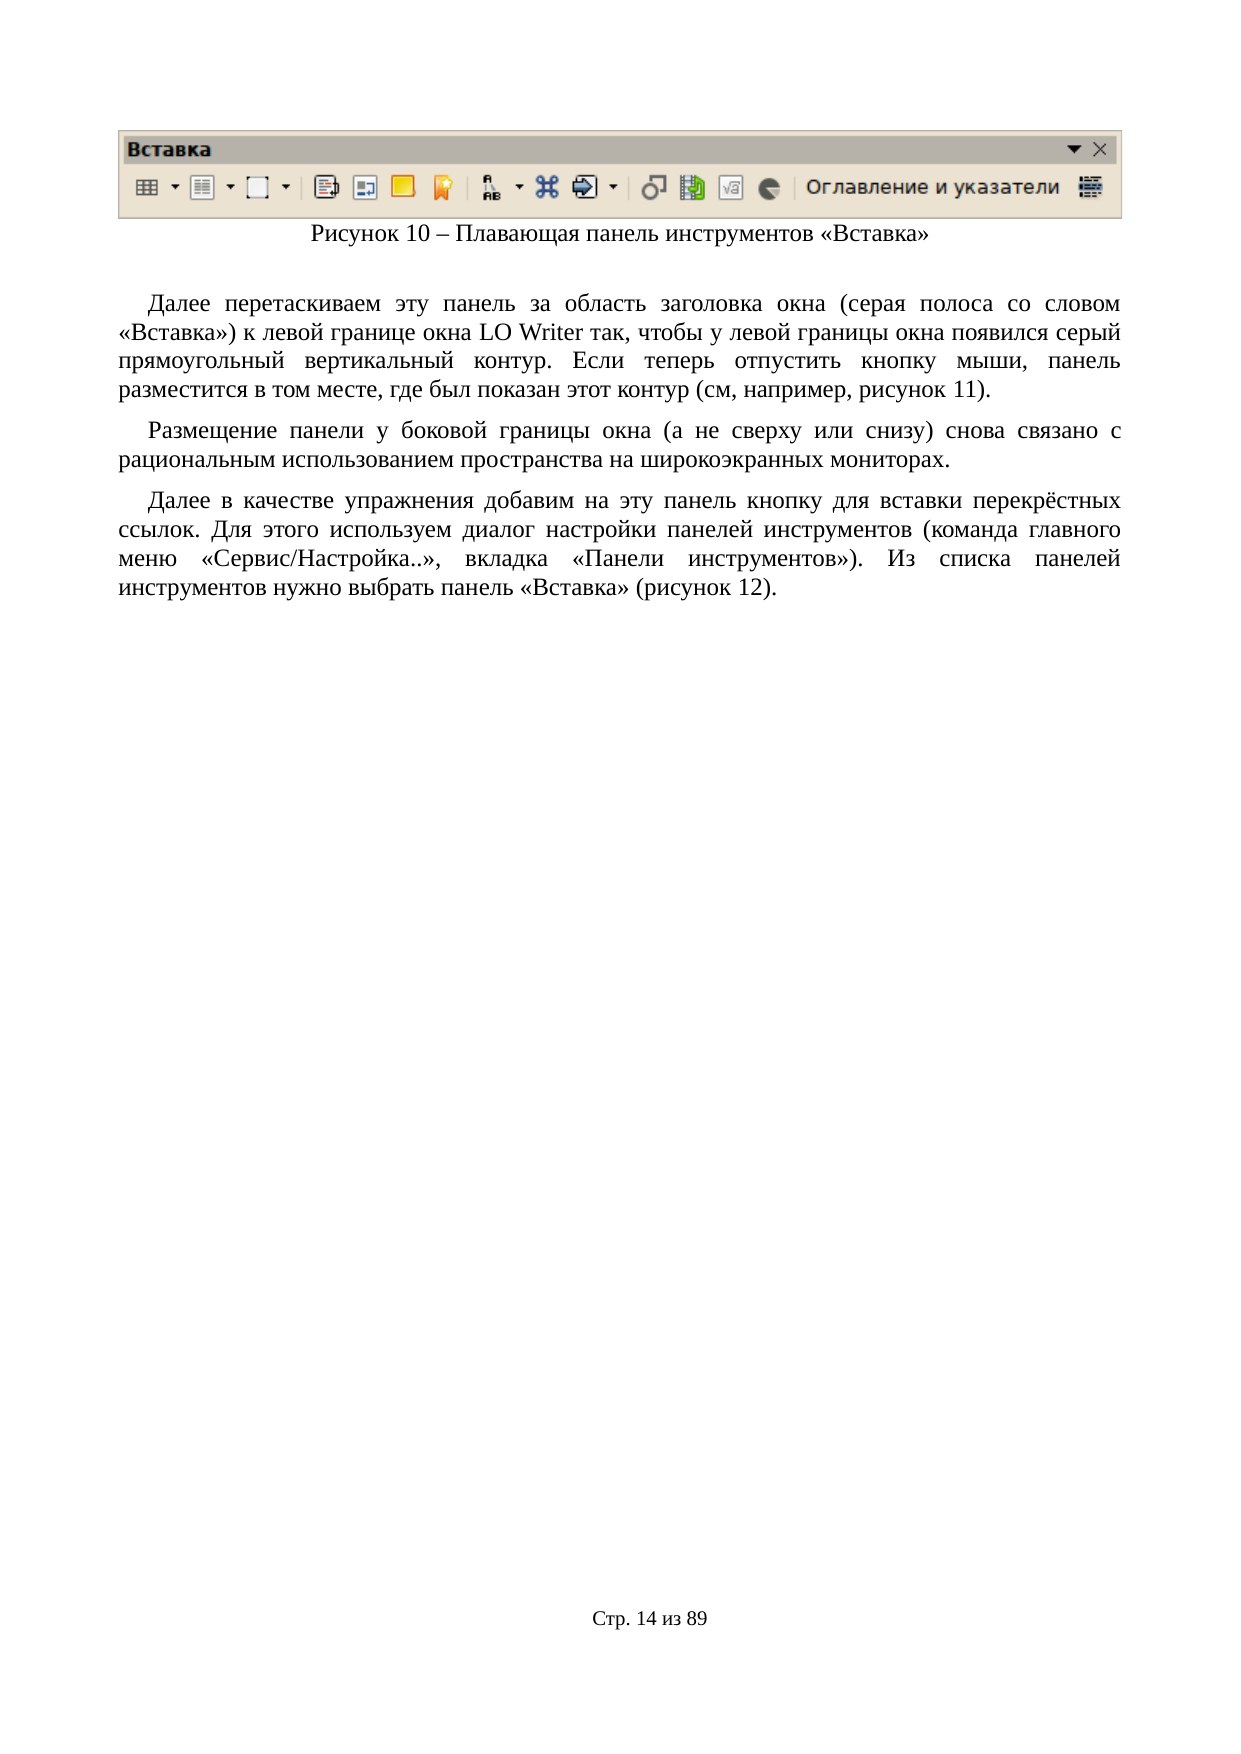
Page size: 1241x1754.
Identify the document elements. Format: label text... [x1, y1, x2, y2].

text Размещение панели у боковой границы окна (а не сверху или снизу) снова связано с рациональным использованием пространства на широкоэкранных мониторах. [118, 416, 1122, 473]
picture [118, 130, 1123, 219]
text Далее в качестве упражнения добавим на эту панель кнопку для вставки перекрёстных ссылок. Для этого используем диалог настройки панелей инструментов (команда главного меню «Сервис/Настройка..», вкладка «Панели инструментов»). Из списка панелей инструментов нужно выбрать панель «Вставка» (рисунок 12). [118, 486, 1122, 601]
text Далее перетаскиваем эту панель за область заголовка окна (серая полоса со словом «Вставка») к левой границе окна LO Writer так, чтобы у левой границы окна появился серый прямоугольный вертикальный контур. Если теперь отпустить кнопку мыши, панель разместится в том месте, где был показан этот контур (см, например, рисунок 11). [118, 288, 1122, 403]
text Рисунок 10 – Плавающая панель инструментов «Вставка» [118, 219, 1122, 247]
